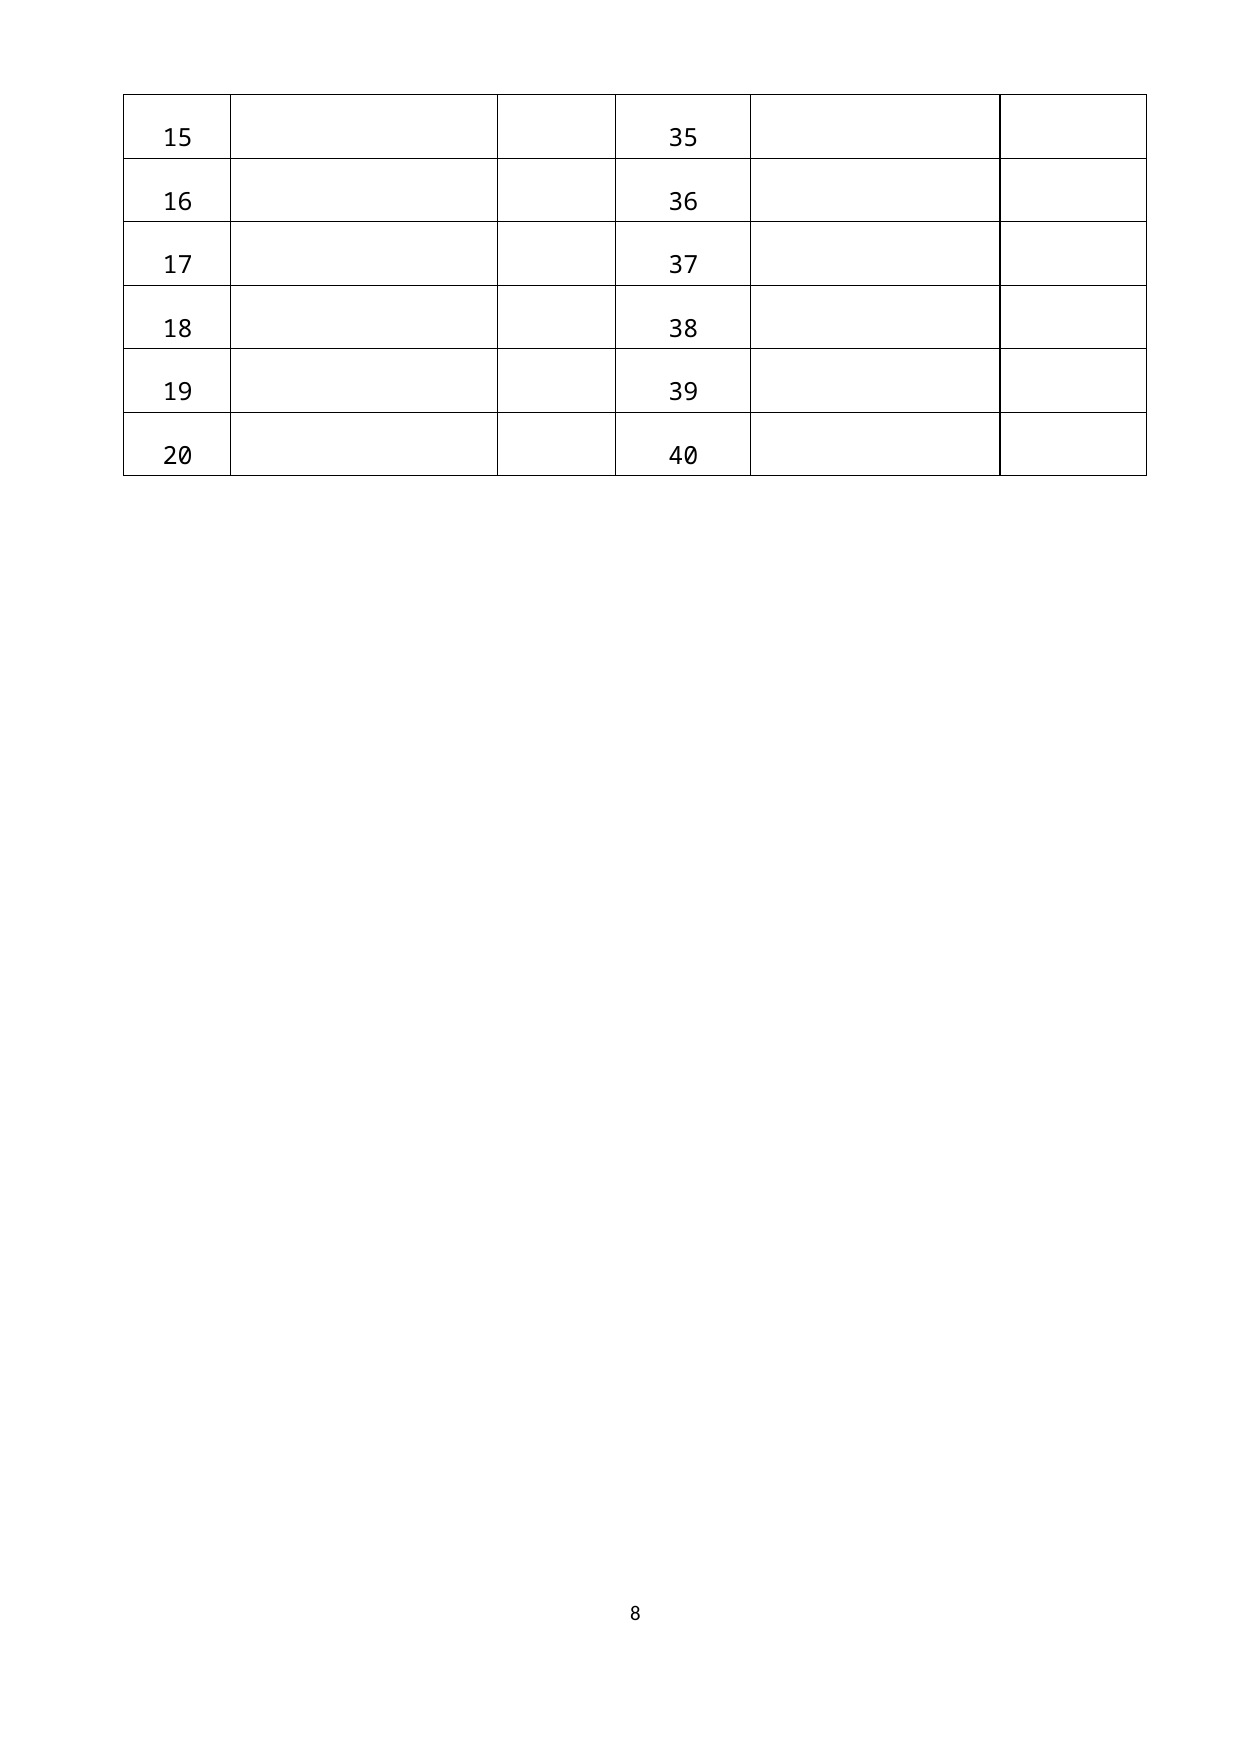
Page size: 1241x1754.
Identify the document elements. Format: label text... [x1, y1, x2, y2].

table_cell [231, 95, 497, 158]
table_cell [751, 222, 999, 285]
table_cell [751, 349, 999, 412]
table_cell [751, 413, 999, 475]
table_cell 16 [124, 159, 230, 221]
table_cell 37 [616, 222, 750, 285]
table_cell 18 [124, 286, 230, 348]
table_cell [231, 159, 497, 221]
table_cell 35 [616, 95, 750, 158]
table_cell [231, 413, 497, 475]
table_cell 15 [124, 95, 230, 158]
table_cell [751, 159, 999, 221]
table_cell 40 [616, 413, 750, 475]
table_cell [231, 349, 497, 412]
table_cell 36 [616, 159, 750, 221]
table_cell [498, 159, 615, 221]
table_cell [751, 286, 999, 348]
table_cell 39 [616, 349, 750, 412]
table_cell [498, 349, 615, 412]
table_cell 19 [124, 349, 230, 412]
table_cell [1001, 222, 1146, 285]
table_cell [498, 413, 615, 475]
table_cell 20 [124, 413, 230, 475]
table_cell [231, 286, 497, 348]
table_cell [231, 222, 497, 285]
table_cell [1001, 286, 1146, 348]
table_cell [1001, 95, 1146, 158]
table_cell [751, 95, 999, 158]
table_cell 38 [616, 286, 750, 348]
table_cell [1001, 159, 1146, 221]
table_cell [498, 95, 615, 158]
table_cell [1001, 413, 1146, 475]
table_cell [1001, 349, 1146, 412]
table_cell [498, 222, 615, 285]
table_cell [498, 286, 615, 348]
table_cell 17 [124, 222, 230, 285]
